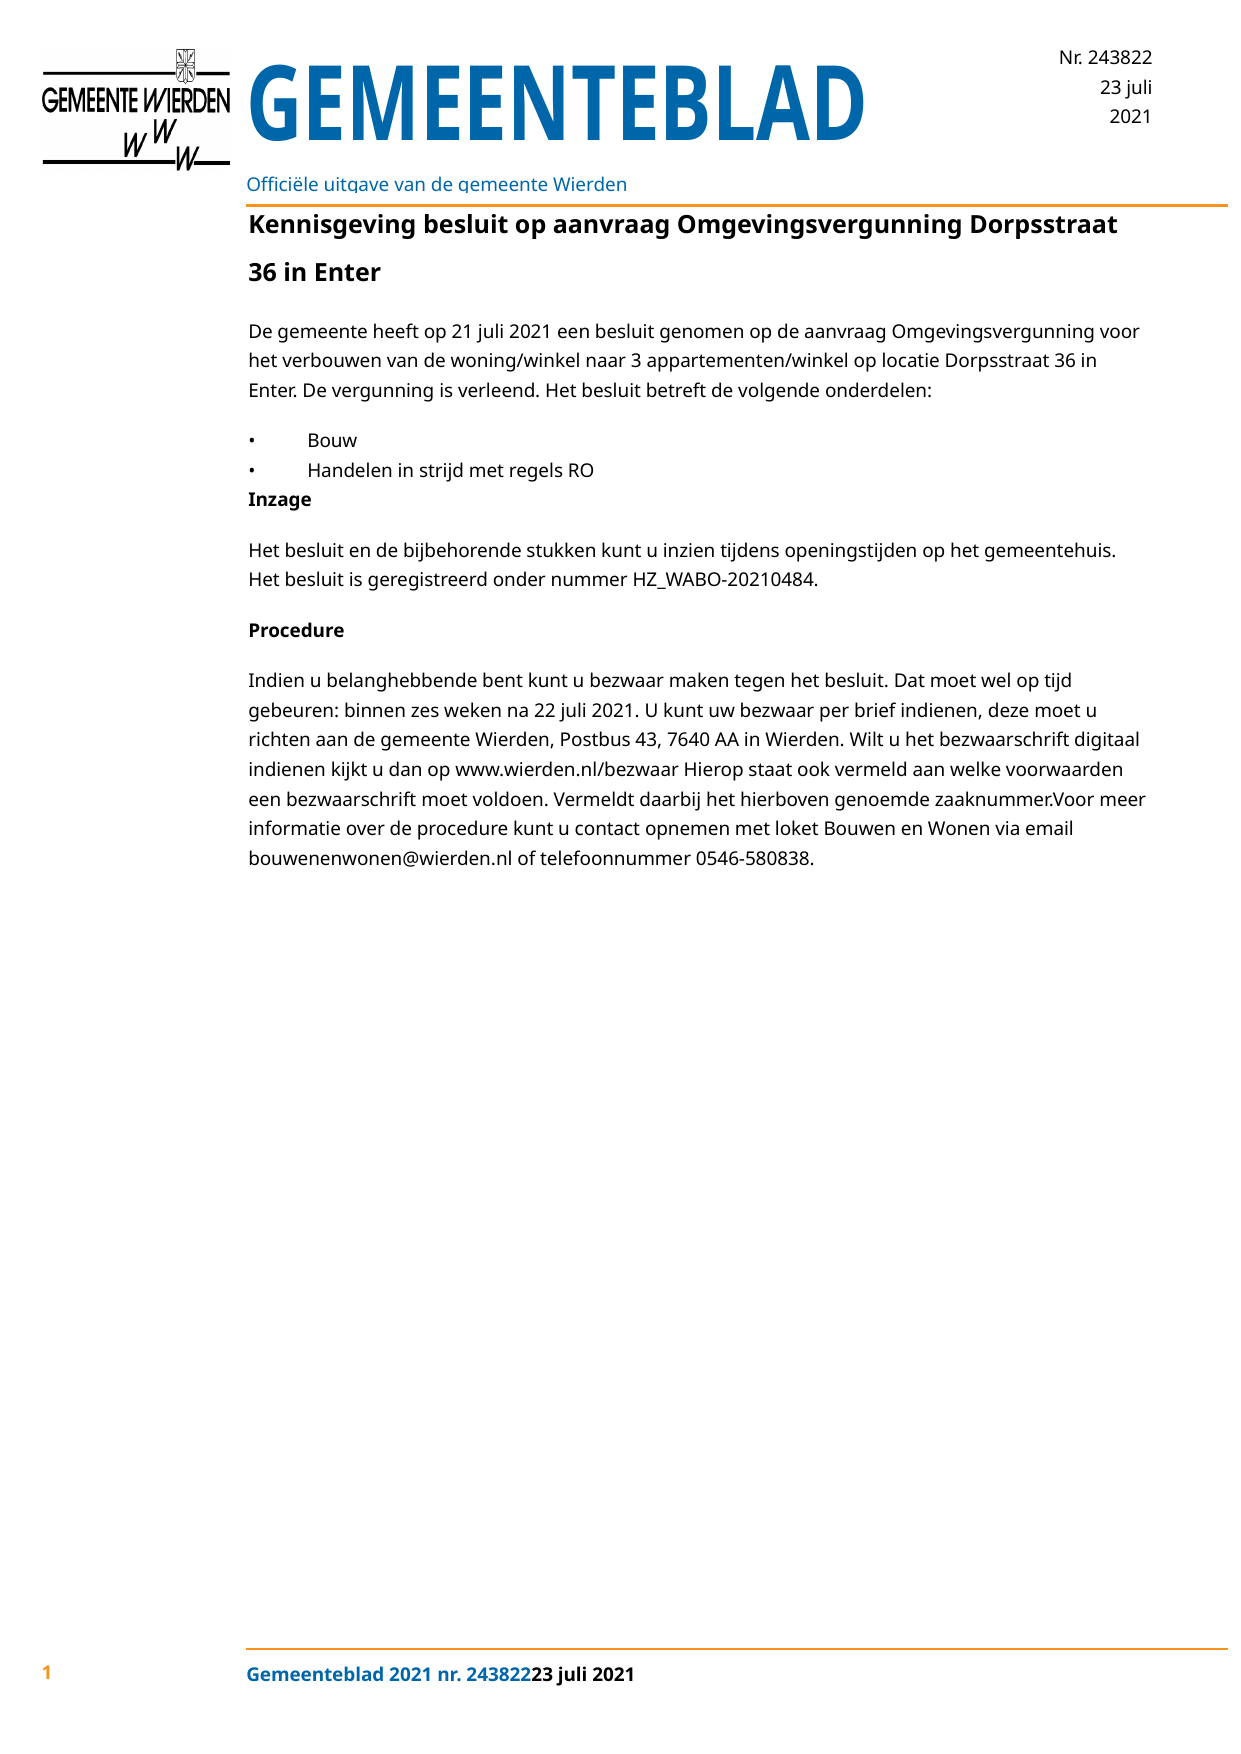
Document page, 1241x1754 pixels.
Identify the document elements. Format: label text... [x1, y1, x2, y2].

picture [41, 47, 231, 172]
list Bouw [248, 427, 1152, 453]
text Het besluit en de bijbehorende stukken kunt u inzien tijdens openingstijden op het gemeentehuis. Het besluit is geregistreerd onder nummer HZ_WABO-20210484. [248, 537, 1152, 592]
text Procedure [248, 617, 1152, 643]
text Kennisgeving besluit op aanvraag Omgevingsvergunning Dorpsstraat 36 in Enter [248, 207, 1152, 288]
text Inzage [248, 487, 1152, 512]
text De gemeente heeft op 21 juli 2021 een besluit genomen op de aanvraag Omgevingsvergunning voor het verbouwen van de woning/winkel naar 3 appartementen/winkel op locatie Dorpsstraat 36 in Enter. De vergunning is verleend. Het besluit betreft de volgende onderdelen: [248, 318, 1152, 403]
text Indien u belanghebbende bent kunt u bezwaar maken tegen het besluit. Dat moet wel op tijd gebeuren: binnen zes weken na 22 juli 2021. U kunt uw bezwaar per brief indienen, deze moet u richten aan de gemeente Wierden, Postbus 43, 7640 AA in Wierden. Wilt u het bezwaarschrift digitaal indienen kijkt u dan op www.wierden.nl/bezwaar Hierop staat ook vermeld aan welke voorwaarden een bezwaarschrift moet voldoen. Vermeldt daarbij het hierboven genoemde zaaknummer.Voor meer informatie over de procedure kunt u contact opnemen met loket Bouwen en Wonen via email bouwenenwonen@wierden.nl of telefoonnummer 0546-580838. [248, 667, 1152, 871]
list Handelen in strijd met regels RO [248, 457, 1152, 483]
